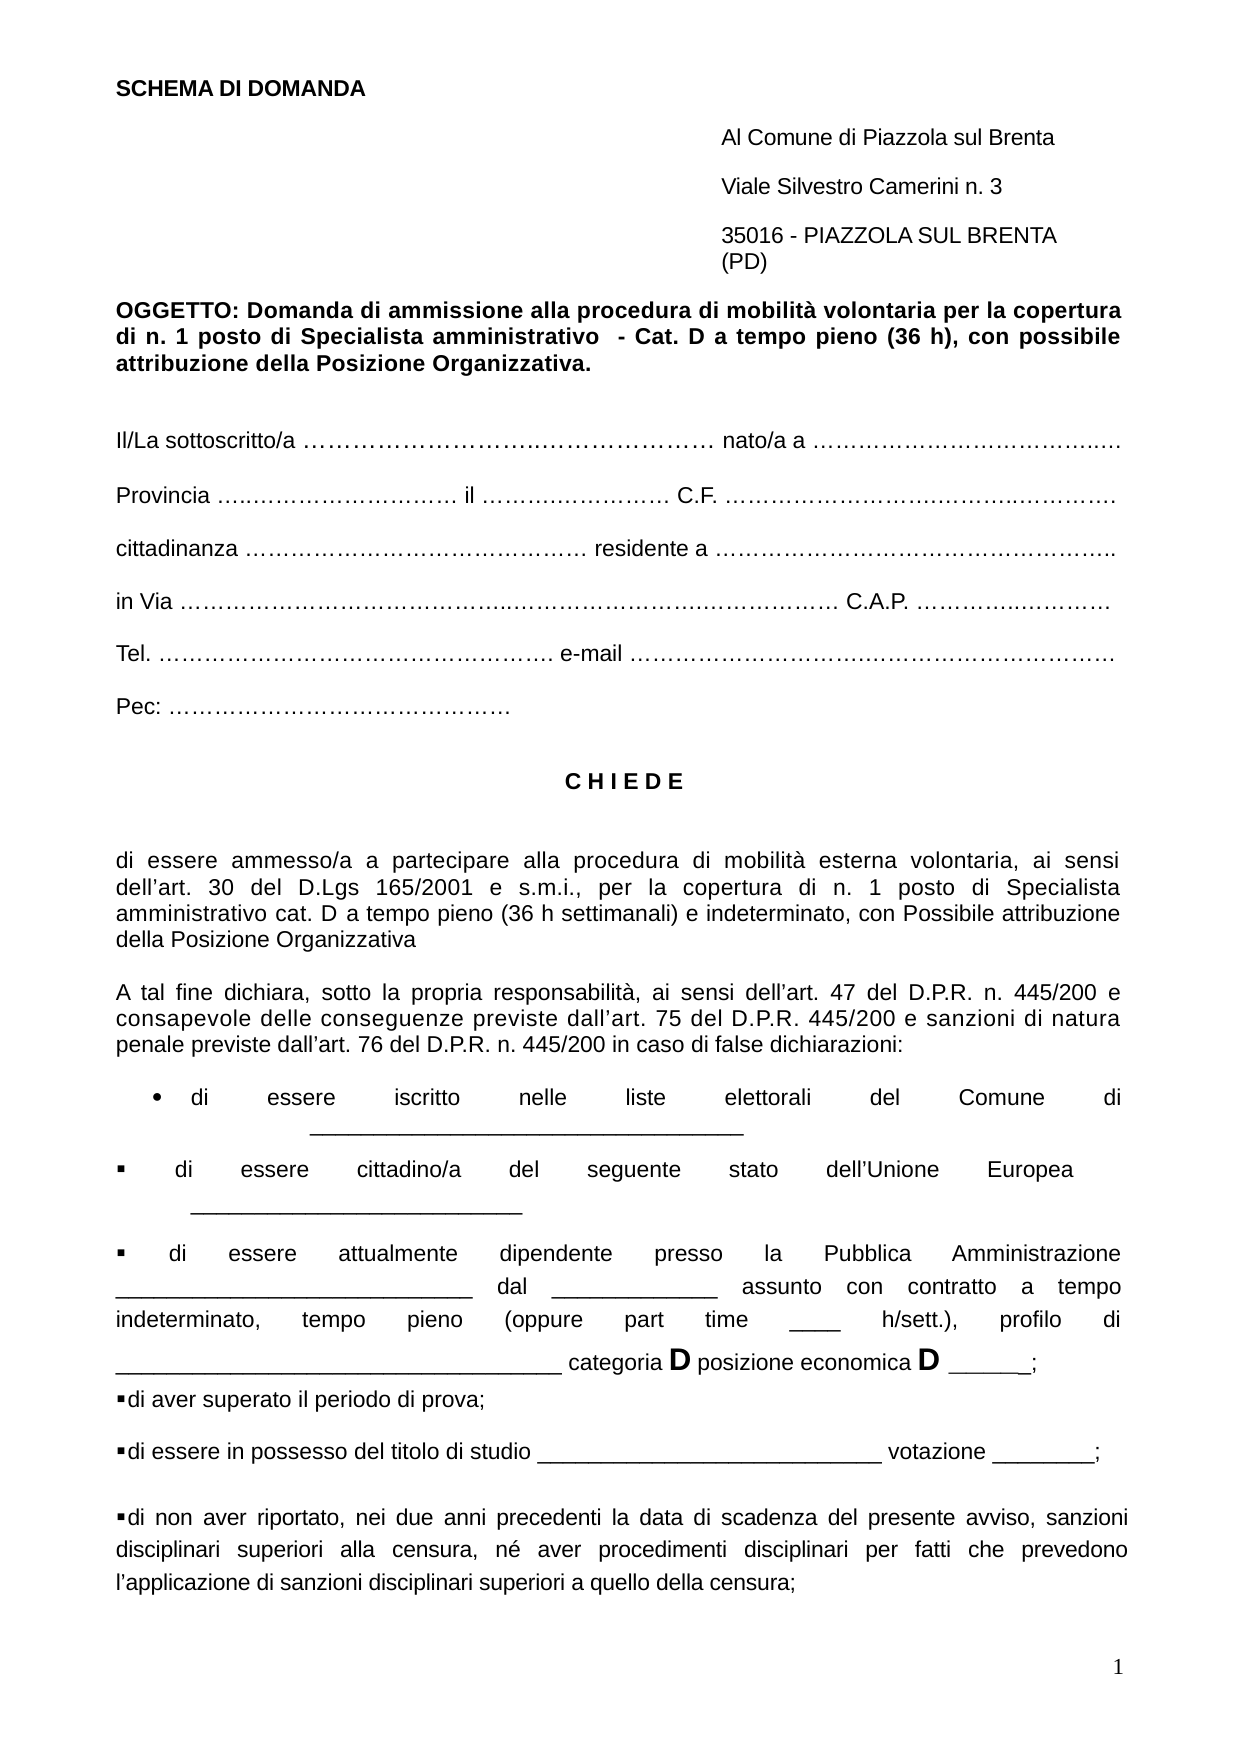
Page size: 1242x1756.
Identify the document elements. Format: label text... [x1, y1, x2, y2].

list di essere cittadino/a del seguente stato dell’Unione Europea __________________________ [116, 1156, 1122, 1215]
text 35016 - PIAZZOLA SUL BRENTA (PD) [721, 222, 1084, 274]
text Tel. ……………………………………………. e-mail ………………………….…………………………… [116, 640, 1129, 667]
text A tal fine dichiara, sotto la propria responsabilità, ai sensi dell’art. 47 del D.P.R. n. 445/200 e consapevole delle conseguenze previste dall’art. 75 del D.P.R. 445/200 e sanzioni di natura penale previste dall’art. 76 del D.P.R. n. 445/200 in caso di false dichiarazioni: [116, 979, 1122, 1058]
text in Via ……………………………………..…………………….……………… C.A.P. …………..………… [116, 588, 1129, 614]
text Pec: ……………………………………… [116, 693, 1129, 719]
text OGGETTO: Domanda di ammissione alla procedura di mobilità volontaria per la copertura di n. 1 posto di Specialista amministrativo - Cat. D a tempo pieno (36 h), con possibile attribuzione della Posizione Organizzativa. [116, 297, 1123, 376]
text cittadinanza ……………………………………… residente a …………………………………………….. [116, 535, 1129, 561]
text Viale Silvestro Camerini n. 3 [721, 173, 1084, 199]
list di non aver riportato, nei due anni precedenti la data di scadenza del presente avviso, sanzioni disciplinari superiori alla censura, né aver procedimenti disciplinari per fatti che prevedono l’applicazione di sanzioni disciplinari superiori a quello della censura; [116, 1503, 1129, 1596]
text di essere ammesso/a a partecipare alla procedura di mobilità esterna volontaria, ai sensi dell’art. 30 del D.Lgs 165/2001 e s.m.i., per la copertura di n. 1 posto di Specialista amministrativo cat. D a tempo pieno (36 h settimanali) e indeterminato, con Possibile attribuzione della Posizione Organizzativa [116, 847, 1122, 952]
text Il/La sottoscritto/a ………………………..………………… nato/a a ………………………………..… [116, 425, 1129, 453]
list di aver superato il periodo di prova; [116, 1386, 1129, 1412]
text C H I E D E [118, 768, 1129, 794]
text SCHEMA DI DOMANDA [116, 75, 1084, 101]
text Al Comune di Piazzola sul Brenta [721, 124, 1084, 150]
list di essere iscritto nelle liste elettorali del Comune di __________________________________ [153, 1084, 1122, 1137]
text Provincia …..……………………… il ……….…………… C.F. ……………………….………..…………. [116, 482, 1129, 508]
list di essere attualmente dipendente presso la Pubblica Amministrazione ____________________________ dal _____________ assunto con contratto a tempo indeterminato, tempo pieno (oppure part time ____ h/sett.), profilo di ___________________________________ categoria D posizione economica D _____; [116, 1240, 1122, 1377]
list di essere in possesso del titolo di studio ___________________________ votazione ________; [116, 1438, 1129, 1464]
